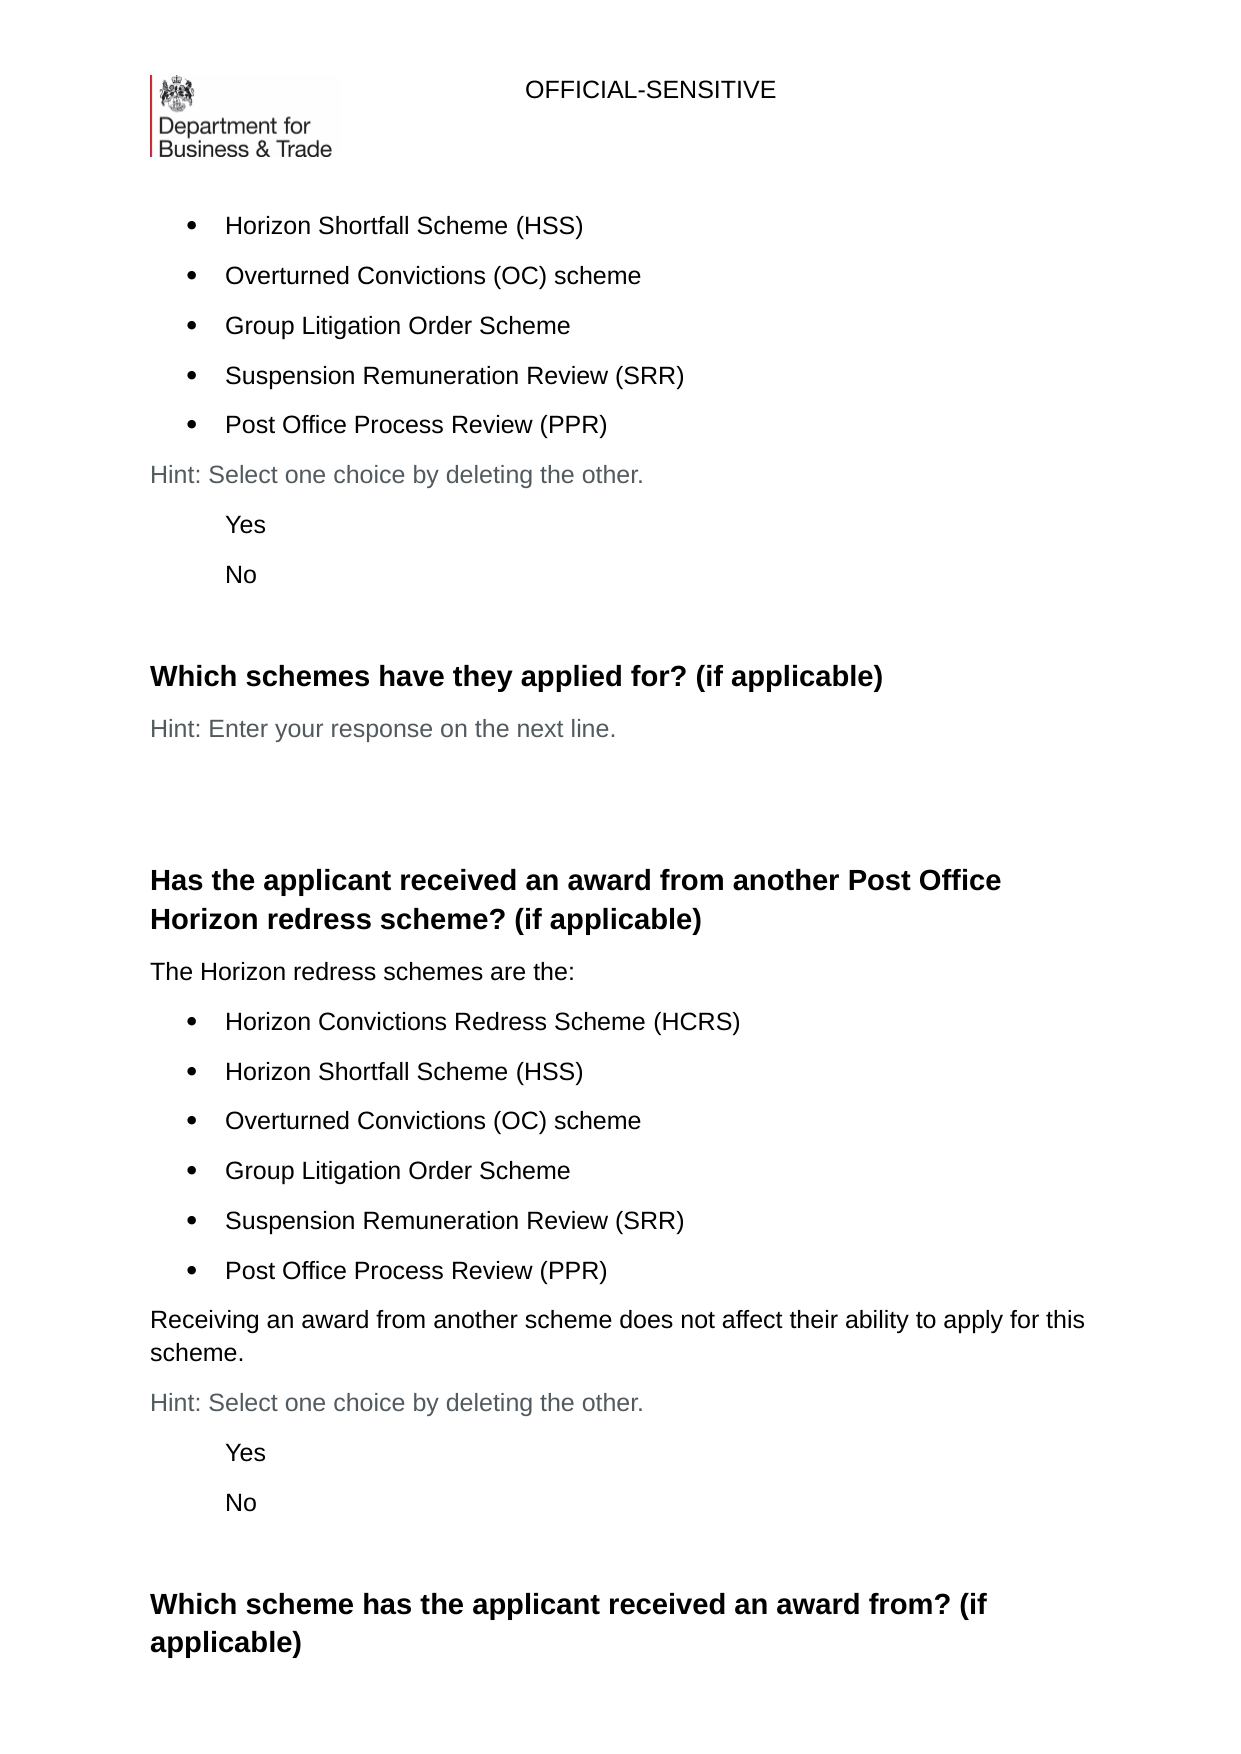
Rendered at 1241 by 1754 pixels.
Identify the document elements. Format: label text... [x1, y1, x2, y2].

list Suspension Remuneration Review (SRR) [187, 1206, 1090, 1235]
text No [150, 1487, 1090, 1516]
list Overturned Convictions (OC) scheme [187, 1106, 1090, 1135]
list Horizon Shortfall Scheme (HSS) [187, 1056, 1090, 1085]
list Overturned Convictions (OC) scheme [187, 261, 1090, 290]
text The Horizon redress schemes are the: [150, 957, 1090, 986]
list Suspension Remuneration Review (SRR) [187, 361, 1090, 389]
subtitle Which scheme has the applicant received an award from? (if applicable) [150, 1587, 1090, 1659]
list Horizon Shortfall Scheme (HSS) [187, 211, 1090, 240]
list Post Office Process Review (PPR) [187, 410, 1090, 439]
text Receiving an award from another scheme does not affect their ability to apply for this scheme. [150, 1305, 1090, 1367]
subtitle Has the applicant received an award from another Post Office Horizon redress scheme? (if applicable) [150, 863, 1090, 935]
text Yes [150, 1438, 1090, 1467]
text Yes [150, 510, 1090, 539]
text Hint: Select one choice by deleting the other. [150, 460, 1090, 489]
list Group Litigation Order Scheme [187, 1156, 1090, 1185]
list Post Office Process Review (PPR) [187, 1256, 1090, 1284]
text Hint: Enter your response on the next line. [150, 714, 1090, 743]
subtitle Which schemes have they applied for? (if applicable) [150, 659, 1090, 692]
text No [150, 559, 1090, 588]
text Hint: Select one choice by deleting the other. [150, 1388, 1090, 1417]
list Group Litigation Order Scheme [187, 311, 1090, 340]
list Horizon Convictions Redress Scheme (HCRS) [187, 1007, 1090, 1036]
